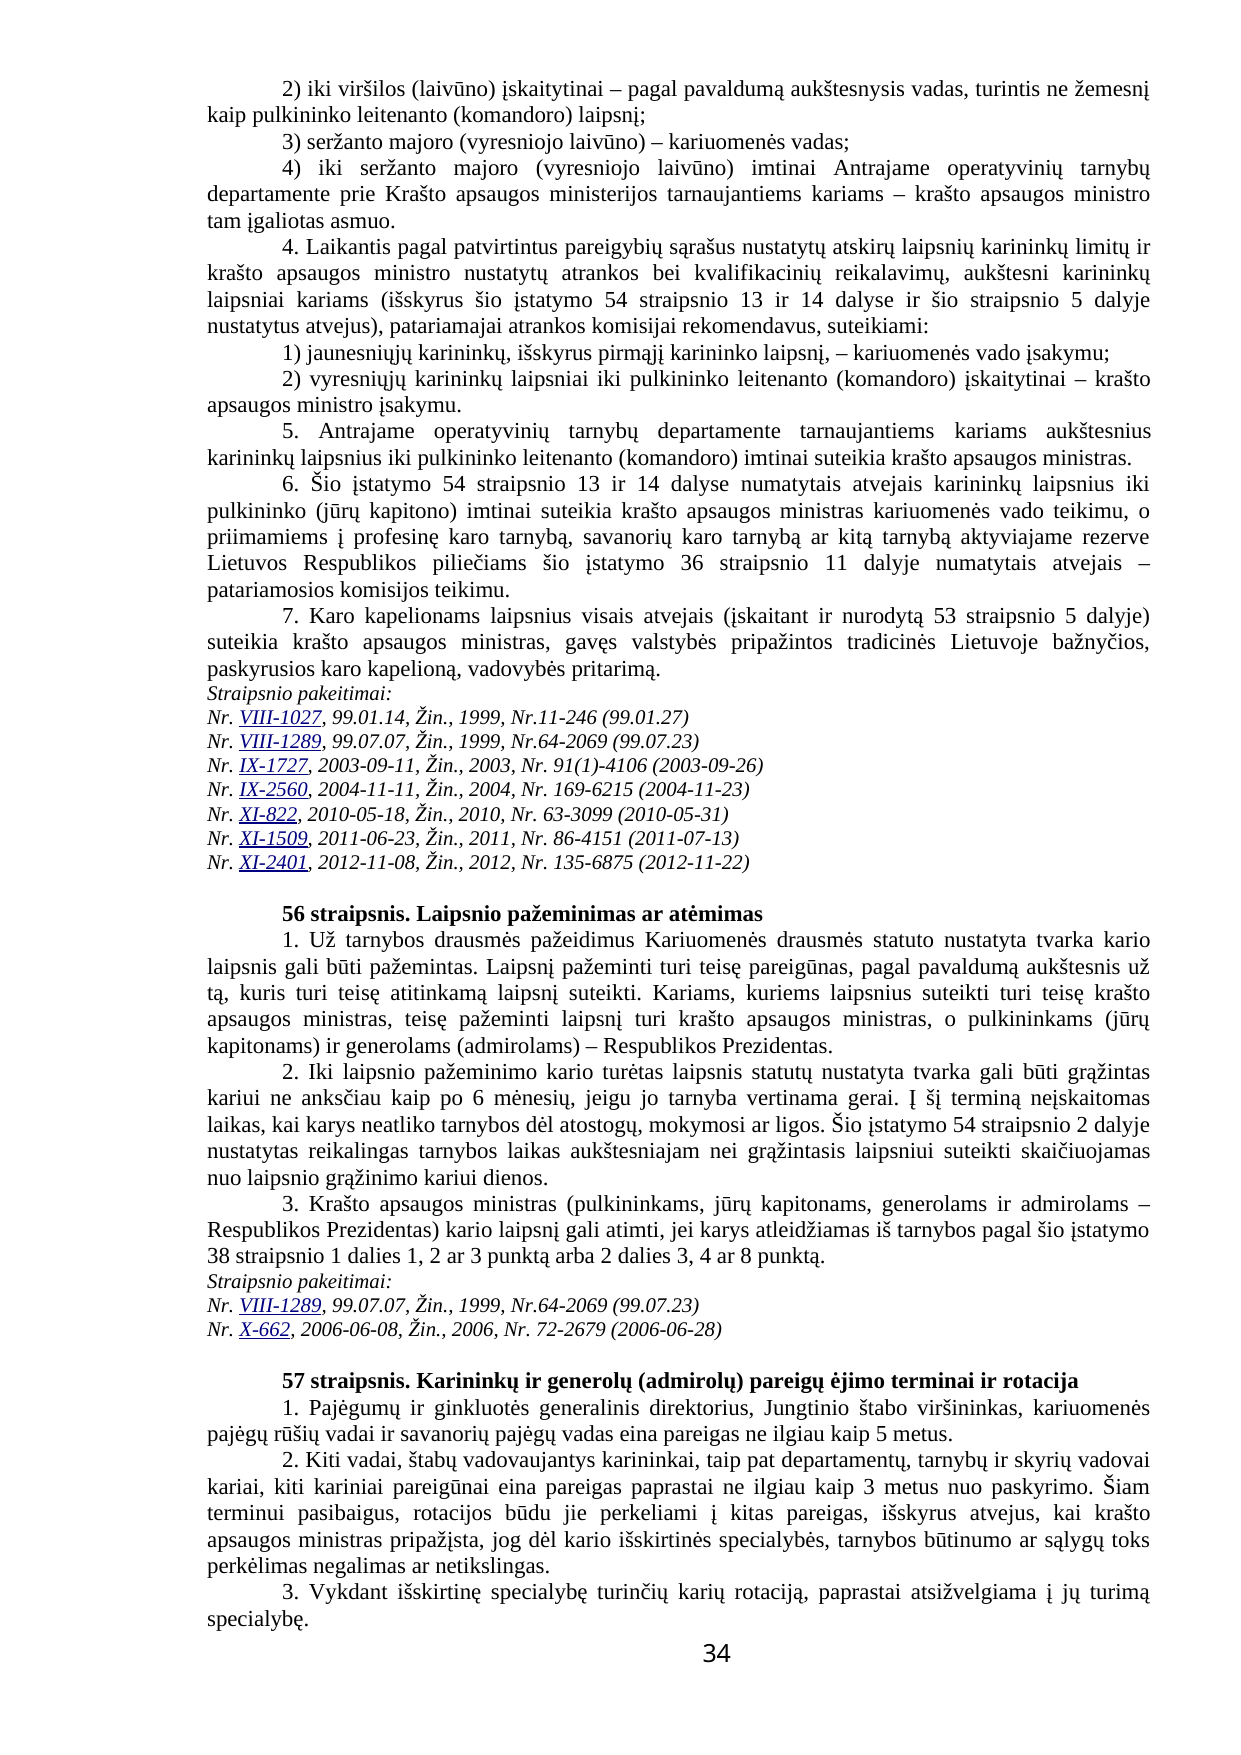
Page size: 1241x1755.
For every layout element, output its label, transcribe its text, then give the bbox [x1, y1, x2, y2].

text 2) vyresniųjų karininkų laipsniai iki pulkininko leitenanto (komandoro) įskaitytinai – krašto apsaugos ministro įsakymu. [207, 365, 1152, 418]
text 3. Vykdant išskirtinę specialybę turinčių karių rotaciją, paprastai atsižvelgiama į jų turimą specialybę. [207, 1578, 1152, 1631]
text Nr. VIII-1289, 99.07.07, Žin., 1999, Nr.64-2069 (99.07.23) [207, 1293, 1152, 1317]
text 3. Krašto apsaugos ministras (pulkininkams, jūrų kapitonams, generolams ir admirolams – Respublikos Prezidentas) kario laipsnį gali atimti, jei karys atleidžiamas iš tarnybos pagal šio įstatymo 38 straipsnio 1 dalies 1, 2 ar 3 punktą arba 2 dalies 3, 4 ar 8 punktą. [207, 1190, 1152, 1269]
text 1) jaunesniųjų karininkų, išskyrus pirmąjį karininko laipsnį, – kariuomenės vado įsakymu; [207, 338, 1152, 365]
text 1. Pajėgumų ir ginkluotės generalinis direktorius, Jungtinio štabo viršininkas, kariuomenės pajėgų rūšių vadai ir savanorių pajėgų vadas eina pareigas ne ilgiau kaip 5 metus. [207, 1394, 1152, 1447]
text Nr. IX-2560, 2004-11-11, Žin., 2004, Nr. 169-6215 (2004-11-23) [207, 777, 1152, 801]
text Straipsnio pakeitimai: [207, 681, 1152, 705]
text 56 straipsnis. Laipsnio pažeminimas ar atėmimas [207, 900, 1152, 926]
text 1. Už tarnybos drausmės pažeidimus Kariuomenės drausmės statuto nustatyta tvarka kario laipsnis gali būti pažemintas. Laipsnį pažeminti turi teisę pareigūnas, pagal pavaldumą aukštesnis už tą, kuris turi teisę atitinkamą laipsnį suteikti. Kariams, kuriems laipsnius suteikti turi teisę krašto apsaugos ministras, teisę pažeminti laipsnį turi krašto apsaugos ministras, o pulkininkams (jūrų kapitonams) ir generolams (admirolams) – Respublikos Prezidentas. [207, 926, 1152, 1058]
text Nr. VIII-1027, 99.01.14, Žin., 1999, Nr.11-246 (99.01.27) [207, 705, 1152, 729]
text 4) iki seržanto majoro (vyresniojo laivūno) imtinai Antrajame operatyvinių tarnybų departamente prie Krašto apsaugos ministerijos tarnaujantiems kariams – krašto apsaugos ministro tam įgaliotas asmuo. [207, 154, 1152, 233]
text 7. Karo kapelionams laipsnius visais atvejais (įskaitant ir nurodytą 53 straipsnio 5 dalyje) suteikia krašto apsaugos ministras, gavęs valstybės pripažintos tradicinės Lietuvoje bažnyčios, paskyrusios karo kapelioną, vadovybės pritarimą. [207, 602, 1152, 681]
text Nr. XI-2401, 2012-11-08, Žin., 2012, Nr. 135-6875 (2012-11-22) [207, 849, 1152, 874]
text Straipsnio pakeitimai: [207, 1269, 1152, 1293]
text 4. Laikantis pagal patvirtintus pareigybių sąrašus nustatytų atskirų laipsnių karininkų limitų ir krašto apsaugos ministro nustatytų atrankos bei kvalifikacinių reikalavimų, aukštesni karininkų laipsniai kariams (išskyrus šio įstatymo 54 straipsnio 13 ir 14 dalyse ir šio straipsnio 5 dalyje nustatytus atvejus), patariamajai atrankos komisijai rekomendavus, suteikiami: [207, 233, 1152, 338]
text 57 straipsnis. Karininkų ir generolų (admirolų) pareigų ėjimo terminai ir rotacija [282, 1367, 1152, 1394]
text Nr. IX-1727, 2003-09-11, Žin., 2003, Nr. 91(1)-4106 (2003-09-26) [207, 753, 1152, 777]
text 5. Antrajame operatyvinių tarnybų departamente tarnaujantiems kariams aukštesnius karininkų laipsnius iki pulkininko leitenanto (komandoro) imtinai suteikia krašto apsaugos ministras. [207, 418, 1152, 470]
text Nr. VIII-1289, 99.07.07, Žin., 1999, Nr.64-2069 (99.07.23) [207, 729, 1152, 753]
text 2. Iki laipsnio pažeminimo kario turėtas laipsnis statutų nustatyta tvarka gali būti grąžintas kariui ne anksčiau kaip po 6 mėnesių, jeigu jo tarnyba vertinama gerai. Į šį terminą neįskaitomas laikas, kai karys neatliko tarnybos dėl atostogų, mokymosi ar ligos. Šio įstatymo 54 straipsnio 2 dalyje nustatytas reikalingas tarnybos laikas aukštesniajam nei grąžintasis laipsniui suteikti skaičiuojamas nuo laipsnio grąžinimo kariui dienos. [207, 1058, 1152, 1190]
text 6. Šio įstatymo 54 straipsnio 13 ir 14 dalyse numatytais atvejais karininkų laipsnius iki pulkininko (jūrų kapitono) imtinai suteikia krašto apsaugos ministras kariuomenės vado teikimu, o priimamiems į profesinę karo tarnybą, savanorių karo tarnybą ar kitą tarnybą aktyviajame rezerve Lietuvos Respublikos piliečiams šio įstatymo 36 straipsnio 11 dalyje numatytais atvejais – patariamosios komisijos teikimu. [207, 470, 1152, 602]
text Nr. X-662, 2006-06-08, Žin., 2006, Nr. 72-2679 (2006-06-28) [207, 1317, 1152, 1341]
text 2) iki viršilos (laivūno) įskaitytinai – pagal pavaldumą aukštesnysis vadas, turintis ne žemesnį kaip pulkininko leitenanto (komandoro) laipsnį; [207, 75, 1152, 128]
text 2. Kiti vadai, štabų vadovaujantys karininkai, taip pat departamentų, tarnybų ir skyrių vadovai kariai, kiti kariniai pareigūnai eina pareigas paprastai ne ilgiau kaip 3 metus nuo paskyrimo. Šiam terminui pasibaigus, rotacijos būdu jie perkeliami į kitas pareigas, išskyrus atvejus, kai krašto apsaugos ministras pripažįsta, jog dėl kario išskirtinės specialybės, tarnybos būtinumo ar sąlygų toks perkėlimas negalimas ar netikslingas. [207, 1447, 1152, 1578]
text Nr. XI-1509, 2011-06-23, Žin., 2011, Nr. 86-4151 (2011-07-13) [207, 826, 1152, 849]
text 3) seržanto majoro (vyresniojo laivūno) – kariuomenės vadas; [207, 128, 1152, 154]
text Nr. XI-822, 2010-05-18, Žin., 2010, Nr. 63-3099 (2010-05-31) [207, 801, 1152, 826]
